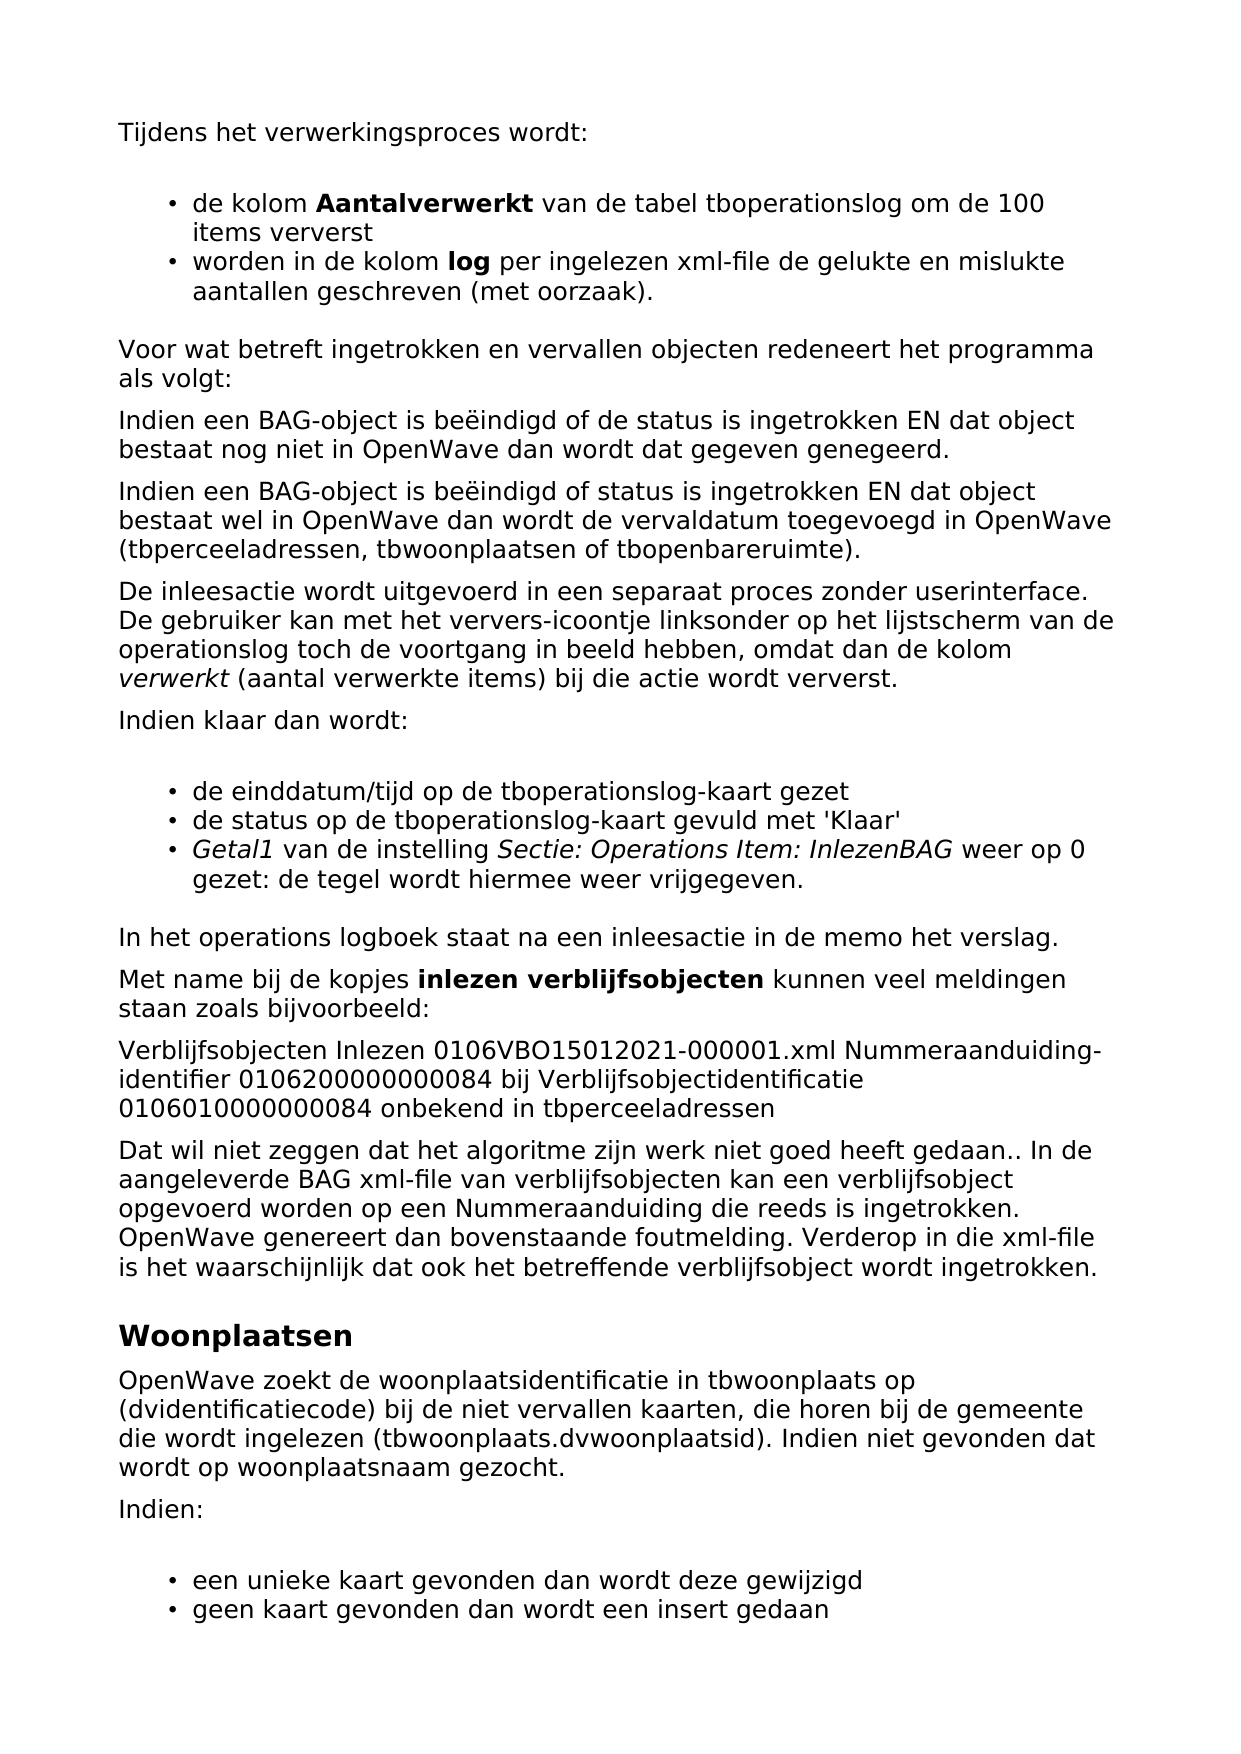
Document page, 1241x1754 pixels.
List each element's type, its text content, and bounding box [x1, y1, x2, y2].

list worden in de kolom log per ingelezen xml-file de gelukte en mislukte aantallen geschreven (met oorzaak). [177, 248, 1122, 306]
text Tijdens het verwerkingsproces wordt: [118, 118, 1122, 147]
list geen kaart gevonden dan wordt een insert gedaan [177, 1595, 1122, 1624]
text Met name bij de kopjes inlezen verblijfsobjecten kunnen veel meldingen staan zoals bijvoorbeeld: [118, 965, 1122, 1023]
list een unieke kaart gevonden dan wordt deze gewijzigd [177, 1566, 1122, 1595]
text Dat wil niet zeggen dat het algoritme zijn werk niet goed heeft gedaan.. In de aangeleverde BAG xml-file van verblijfsobjecten kan een verblijfsobject opgevoerd worden op een Nummeraanduiding die reeds is ingetrokken. OpenWave genereert dan bovenstaande foutmelding. Verderop in die xml-file is het waarschijnlijk dat ook het betreffende verblijfsobject wordt ingetrokken. [118, 1136, 1122, 1282]
text Indien klaar dan wordt: [118, 706, 1122, 735]
text OpenWave zoekt de woonplaatsidentificatie in tbwoonplaats op (dvidentificatiecode) bij de niet vervallen kaarten, die horen bij de gemeente die wordt ingelezen (tbwoonplaats.dvwoonplaatsid). Indien niet gevonden dat wordt op woonplaatsnaam gezocht. [118, 1366, 1122, 1482]
subtitle Woonplaatsen [118, 1319, 1122, 1353]
text In het operations logboek staat na een inleesactie in de memo het verslag. [118, 923, 1122, 953]
text Indien een BAG-object is beëindigd of status is ingetrokken EN dat object bestaat wel in OpenWave dan wordt de vervaldatum toegevoegd in OpenWave (tbperceeladressen, tbwoonplaatsen of tbopenbareruimte). [118, 477, 1122, 564]
text Verblijfsobjecten Inlezen 0106VBO15012021-000001.xml Nummeraanduiding-identifier 0106200000000084 bij Verblijfsobjectidentificatie 0106010000000084 onbekend in tbperceeladressen [118, 1036, 1122, 1123]
text Voor wat betreft ingetrokken en vervallen objecten redeneert het programma als volgt: [118, 335, 1122, 394]
text Indien een BAG-object is beëindigd of de status is ingetrokken EN dat object bestaat nog niet in OpenWave dan wordt dat gegeven genegeerd. [118, 406, 1122, 464]
list Getal1 van de instelling Sectie: Operations Item: InlezenBAG weer op 0 gezet: de tegel wordt hiermee weer vrijgegeven. [177, 836, 1122, 894]
list de status op de tboperationslog-kaart gevuld met 'Klaar' [177, 807, 1122, 836]
text De inleesactie wordt uitgevoerd in een separaat proces zonder userinterface. De gebruiker kan met het ververs-icoontje linksonder op het lijstscherm van de operationslog toch de voortgang in beeld hebben, omdat dan de kolom verwerkt (aantal verwerkte items) bij die actie wordt ververst. [118, 577, 1122, 694]
list de kolom Aantalverwerkt van de tabel tboperationslog om de 100 items ververst [177, 189, 1122, 248]
text Indien: [118, 1495, 1122, 1524]
list de einddatum/tijd op de tboperationslog-kaart gezet [177, 777, 1122, 807]
